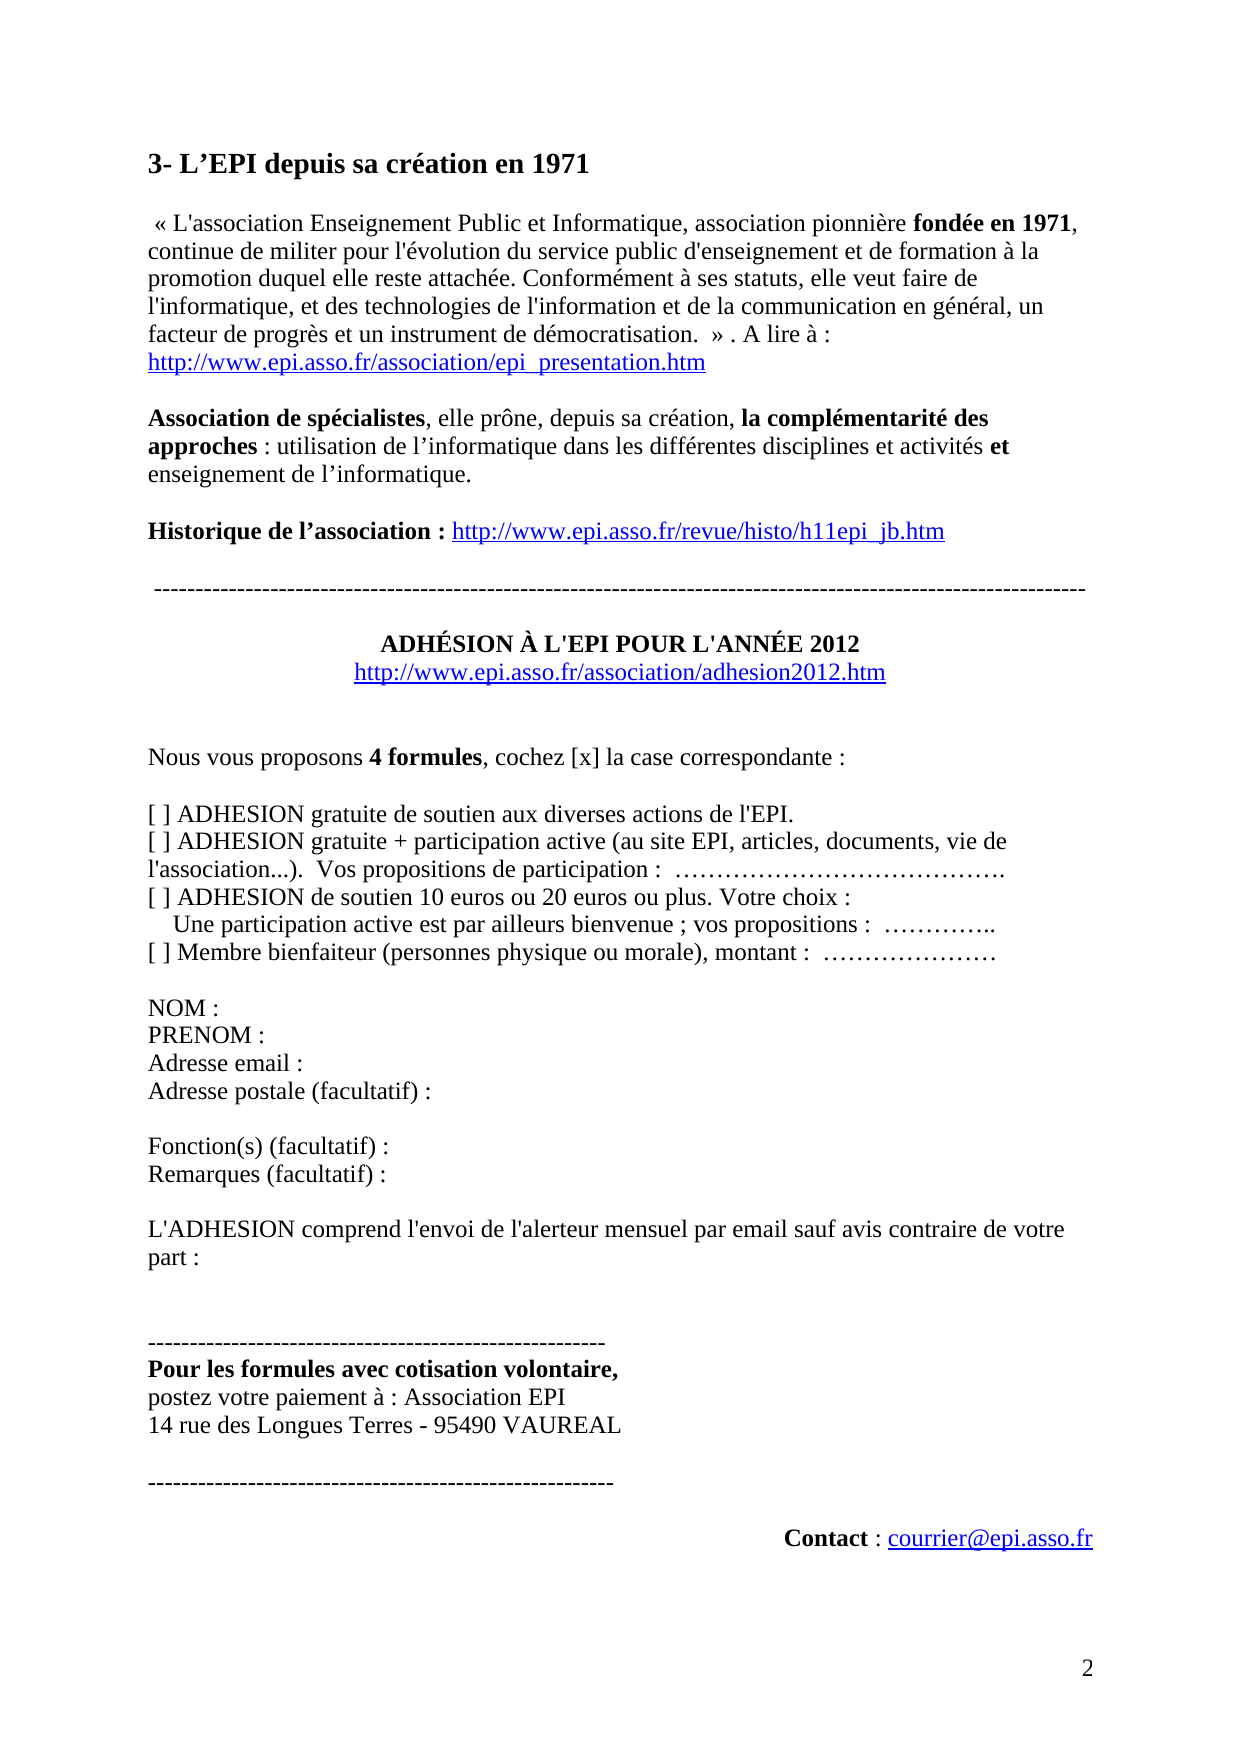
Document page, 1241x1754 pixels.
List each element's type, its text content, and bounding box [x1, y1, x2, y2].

text Nous vous proposons 4 formules, cochez [x] la case correspondante : [148, 715, 1092, 771]
text ---------------------------------------------------------------------------------------------------------------- [148, 574, 1092, 601]
text Historique de l’association : http://www.epi.asso.fr/revue/histo/h11epi_jb.htm [148, 517, 1092, 544]
text ------------------------------------------------------- Pour les formules avec cotisation volontaire, postez votre paiement à : Association EPI 14 rue des Longues Terres - 95490 VAUREAL [148, 1300, 1092, 1438]
text ADHÉSION À L'EPI POUR L'ANNÉE 2012 http://www.epi.asso.fr/association/adhesion2012.htm [148, 631, 1092, 686]
text 3- L’EPI depuis sa création en 1971 [148, 148, 1092, 180]
text -------------------------------------------------------- [148, 1468, 1092, 1495]
text Contact : courrier@epi.asso.fr [148, 1524, 1092, 1552]
text [ ] ADHESION gratuite de soutien aux diverses actions de l'EPI. [ ] ADHESION gratuite + participation active (au site EPI, articles, documents, vie de l'association...). Vos propositions de participation : …………………………………. [ ] ADHESION de soutien 10 euros ou 20 euros ou plus. Votre choix : Une participation active est par ailleurs bienvenue ; vos propositions : ………….. [ ] Membre bienfaiteur (personnes physique ou morale), montant : ………………… NOM : PRENOM : Adresse email : Adresse postale (facultatif) : Fonction(s) (facultatif) : Remarques (facultatif) : L'ADHESION comprend l'envoi de l'alerteur mensuel par email sauf avis contraire de votre part : [148, 800, 1092, 1271]
text « L'association Enseignement Public et Informatique, association pionnière fondée en 1971, continue de militer pour l'évolution du service public d'enseignement et de formation à la promotion duquel elle reste attachée. Conformément à ses statuts, elle veut faire de l'informatique, et des technologies de l'information et de la communication en général, un facteur de progrès et un instrument de démocratisation. » . A lire à : http://www.epi.asso.fr/association/epi_presentation.htm [148, 209, 1092, 375]
text Association de spécialistes, elle prône, depuis sa création, la complémentarité des approches : utilisation de l’informatique dans les différentes disciplines et activités et enseignement de l’informatique. [148, 404, 1092, 488]
